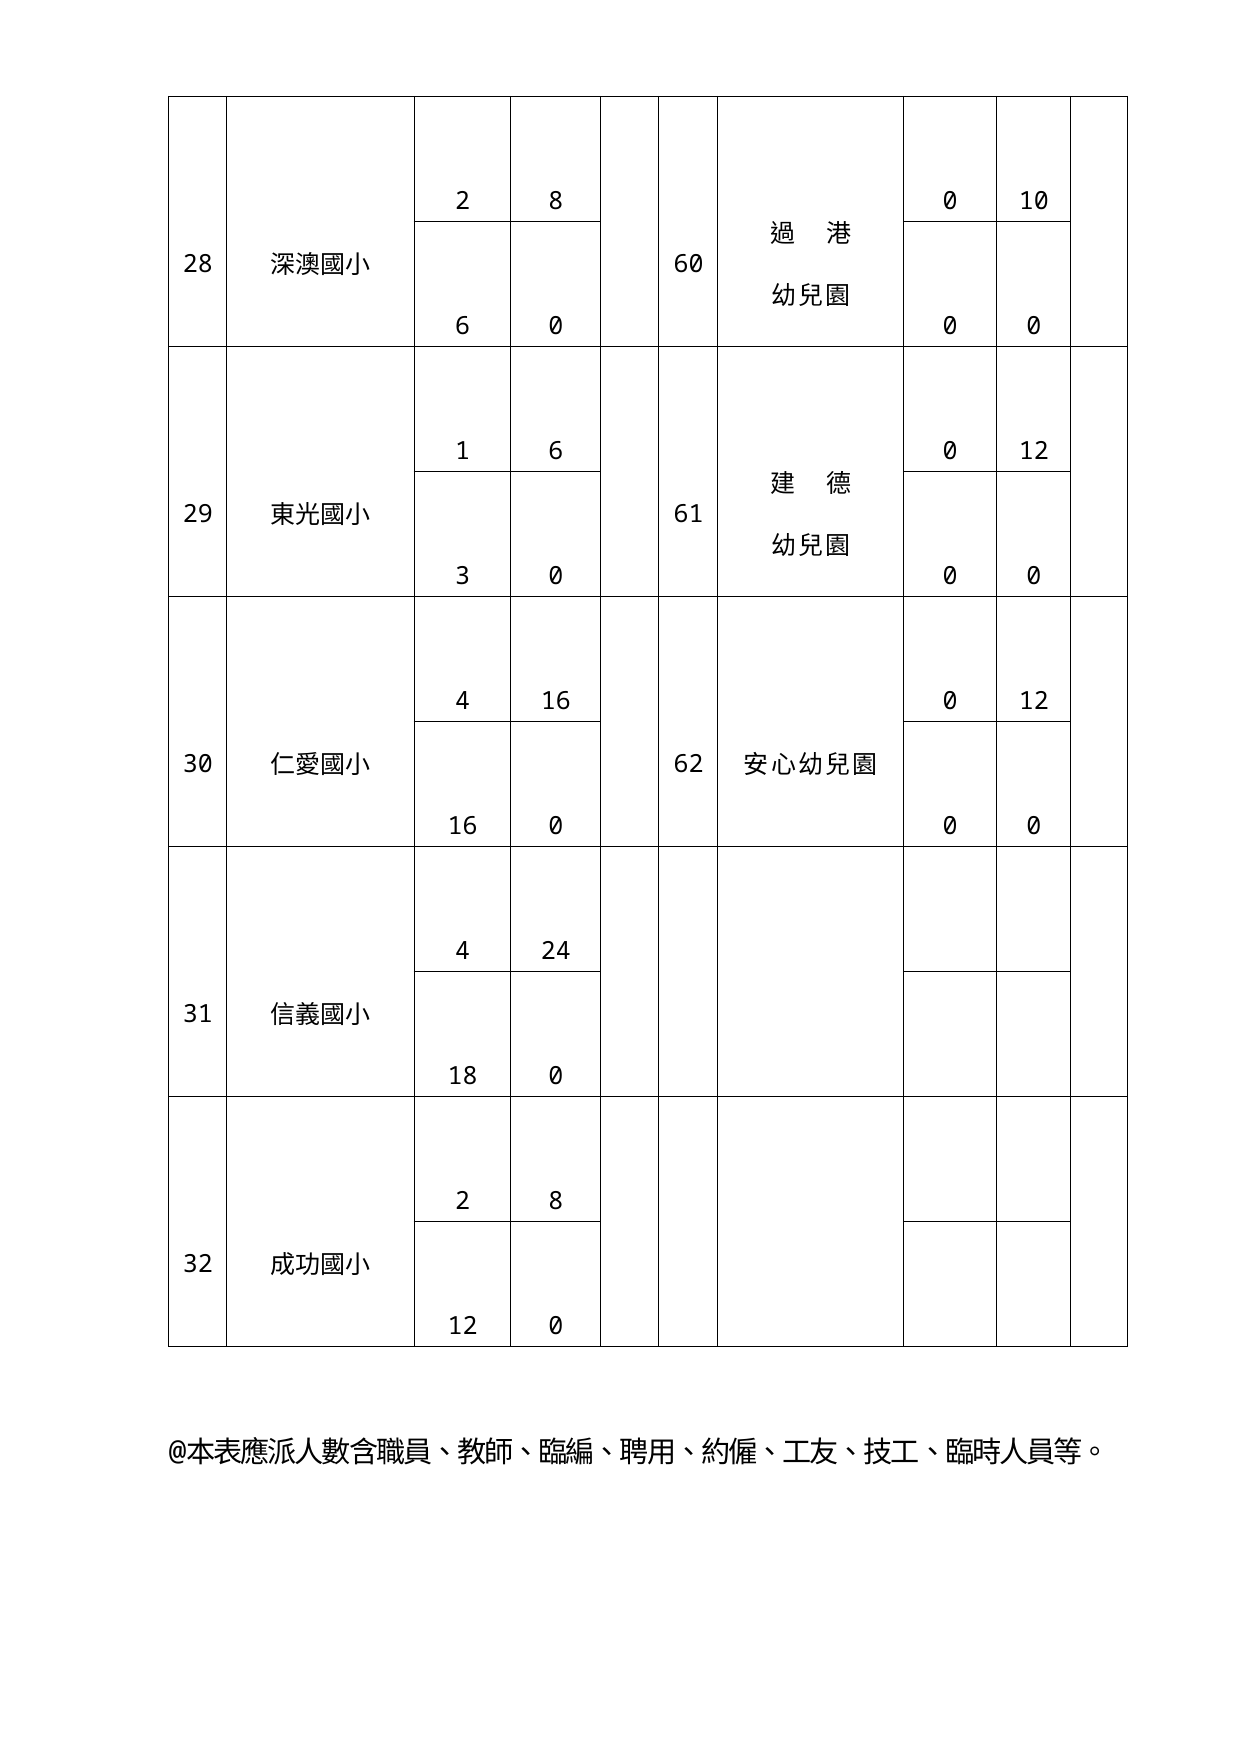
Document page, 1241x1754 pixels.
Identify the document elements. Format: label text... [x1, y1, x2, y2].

table_cell [997, 972, 1070, 1096]
table_cell [601, 347, 658, 596]
table_cell 8 [511, 97, 600, 221]
table_cell [904, 1222, 996, 1346]
table_cell 28 [169, 97, 226, 346]
table_cell 0 [511, 722, 600, 846]
table_cell 建 德 幼兒園 [718, 347, 903, 596]
table_cell 3 [415, 472, 510, 596]
table_cell 6 [511, 347, 600, 471]
table_cell [718, 847, 903, 1096]
table_cell [997, 1222, 1070, 1346]
table_cell 安心幼兒園 [718, 597, 903, 846]
table_cell 0 [904, 97, 996, 221]
table_cell 1 [415, 347, 510, 471]
table_cell 16 [415, 722, 510, 846]
table_cell 0 [511, 1222, 600, 1346]
table_cell 0 [904, 597, 996, 721]
table_cell 18 [415, 972, 510, 1096]
text @本表應派人數含職員、教師、臨編、聘用、約僱、工友、技工、臨時人員等。 [169, 1408, 1162, 1471]
table_cell 24 [511, 847, 600, 971]
table_cell 12 [415, 1222, 510, 1346]
table_cell 6 [415, 222, 510, 346]
table_cell 0 [904, 472, 996, 596]
table_cell [718, 1097, 903, 1346]
table_cell 32 [169, 1097, 226, 1346]
table_cell [997, 1097, 1070, 1221]
table_cell [1071, 847, 1127, 1096]
table_cell [904, 972, 996, 1096]
table_cell 仁愛國小 [227, 597, 414, 846]
table_cell 4 [415, 597, 510, 721]
table_cell 0 [904, 347, 996, 471]
table_cell 0 [904, 722, 996, 846]
table_cell [601, 97, 658, 346]
table_cell 0 [904, 222, 996, 346]
table_cell [1071, 347, 1127, 596]
table_cell [997, 847, 1070, 971]
table_cell 2 [415, 1097, 510, 1221]
table_cell [1071, 97, 1127, 346]
table_cell 成功國小 [227, 1097, 414, 1346]
table_cell 東光國小 [227, 347, 414, 596]
table_cell [1071, 597, 1127, 846]
table_cell [601, 847, 658, 1096]
table_cell [659, 847, 717, 1096]
table_cell 12 [997, 347, 1070, 471]
table_cell 4 [415, 847, 510, 971]
table_cell 2 [415, 97, 510, 221]
table_cell 31 [169, 847, 226, 1096]
table_cell 信義國小 [227, 847, 414, 1096]
table_cell 61 [659, 347, 717, 596]
table_cell 0 [997, 222, 1070, 346]
table_cell 29 [169, 347, 226, 596]
table_cell 0 [511, 222, 600, 346]
table_cell 過 港 幼兒園 [718, 97, 903, 346]
table_cell 10 [997, 97, 1070, 221]
table_cell [659, 1097, 717, 1346]
table_cell 0 [511, 972, 600, 1096]
table_cell 16 [511, 597, 600, 721]
table_cell 12 [997, 597, 1070, 721]
table_cell 0 [997, 722, 1070, 846]
table_cell 60 [659, 97, 717, 346]
table_cell [1071, 1097, 1127, 1346]
table_cell 0 [511, 472, 600, 596]
table_cell 62 [659, 597, 717, 846]
table_cell 8 [511, 1097, 600, 1221]
table_cell 深澳國小 [227, 97, 414, 346]
table_cell [601, 597, 658, 846]
table_cell [601, 1097, 658, 1346]
table_cell 30 [169, 597, 226, 846]
table_cell [904, 1097, 996, 1221]
table_cell 0 [997, 472, 1070, 596]
table_cell [904, 847, 996, 971]
